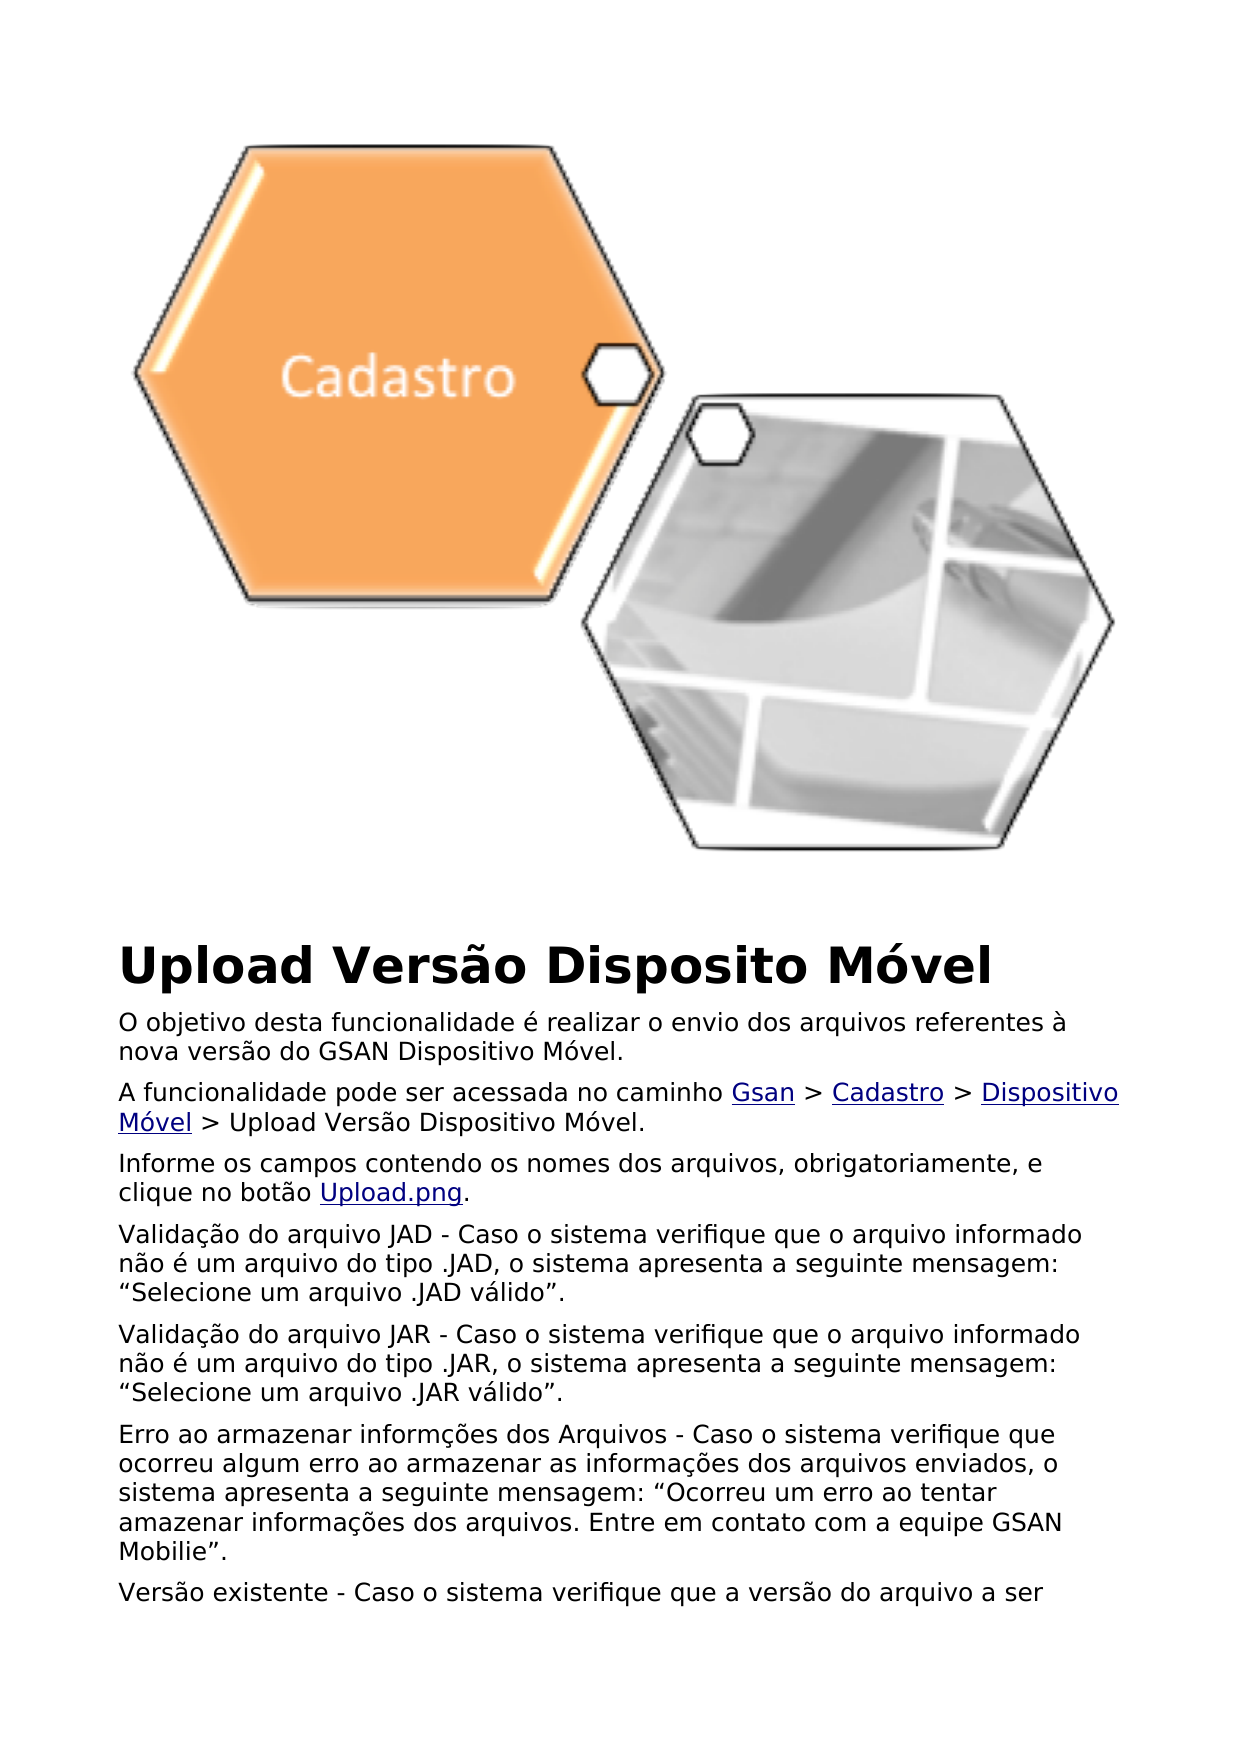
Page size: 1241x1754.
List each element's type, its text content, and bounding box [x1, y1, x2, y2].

text Versão existente - Caso o sistema verifique que a versão do arquivo a ser [118, 1579, 1122, 1608]
text Validação do arquivo JAR - Caso o sistema verifique que o arquivo informado não é um arquivo do tipo .JAR, o sistema apresenta a seguinte mensagem: “Selecione um arquivo .JAR válido”. [118, 1320, 1122, 1408]
picture [118, 118, 1123, 871]
text Validação do arquivo JAD - Caso o sistema verifique que o arquivo informado não é um arquivo do tipo .JAD, o sistema apresenta a seguinte mensagem: “Selecione um arquivo .JAD válido”. [118, 1220, 1122, 1308]
text O objetivo desta funcionalidade é realizar o envio dos arquivos referentes à nova versão do GSAN Dispositivo Móvel. [118, 1008, 1122, 1066]
text Erro ao armazenar informções dos Arquivos - Caso o sistema verifique que ocorreu algum erro ao armazenar as informações dos arquivos enviados, o sistema apresenta a seguinte mensagem: “Ocorreu um erro ao tentar amazenar informações dos arquivos. Entre em contato com a equipe GSAN Mobilie”. [118, 1420, 1122, 1566]
text A funcionalidade pode ser acessada no caminho Gsan > Cadastro > Dispositivo Móvel > Upload Versão Dispositivo Móvel. [118, 1079, 1122, 1137]
text Informe os campos contendo os nomes dos arquivos, obrigatoriamente, e clique no botão Upload.png. [118, 1149, 1122, 1208]
subtitle Upload Versão Disposito Móvel [118, 937, 1122, 995]
